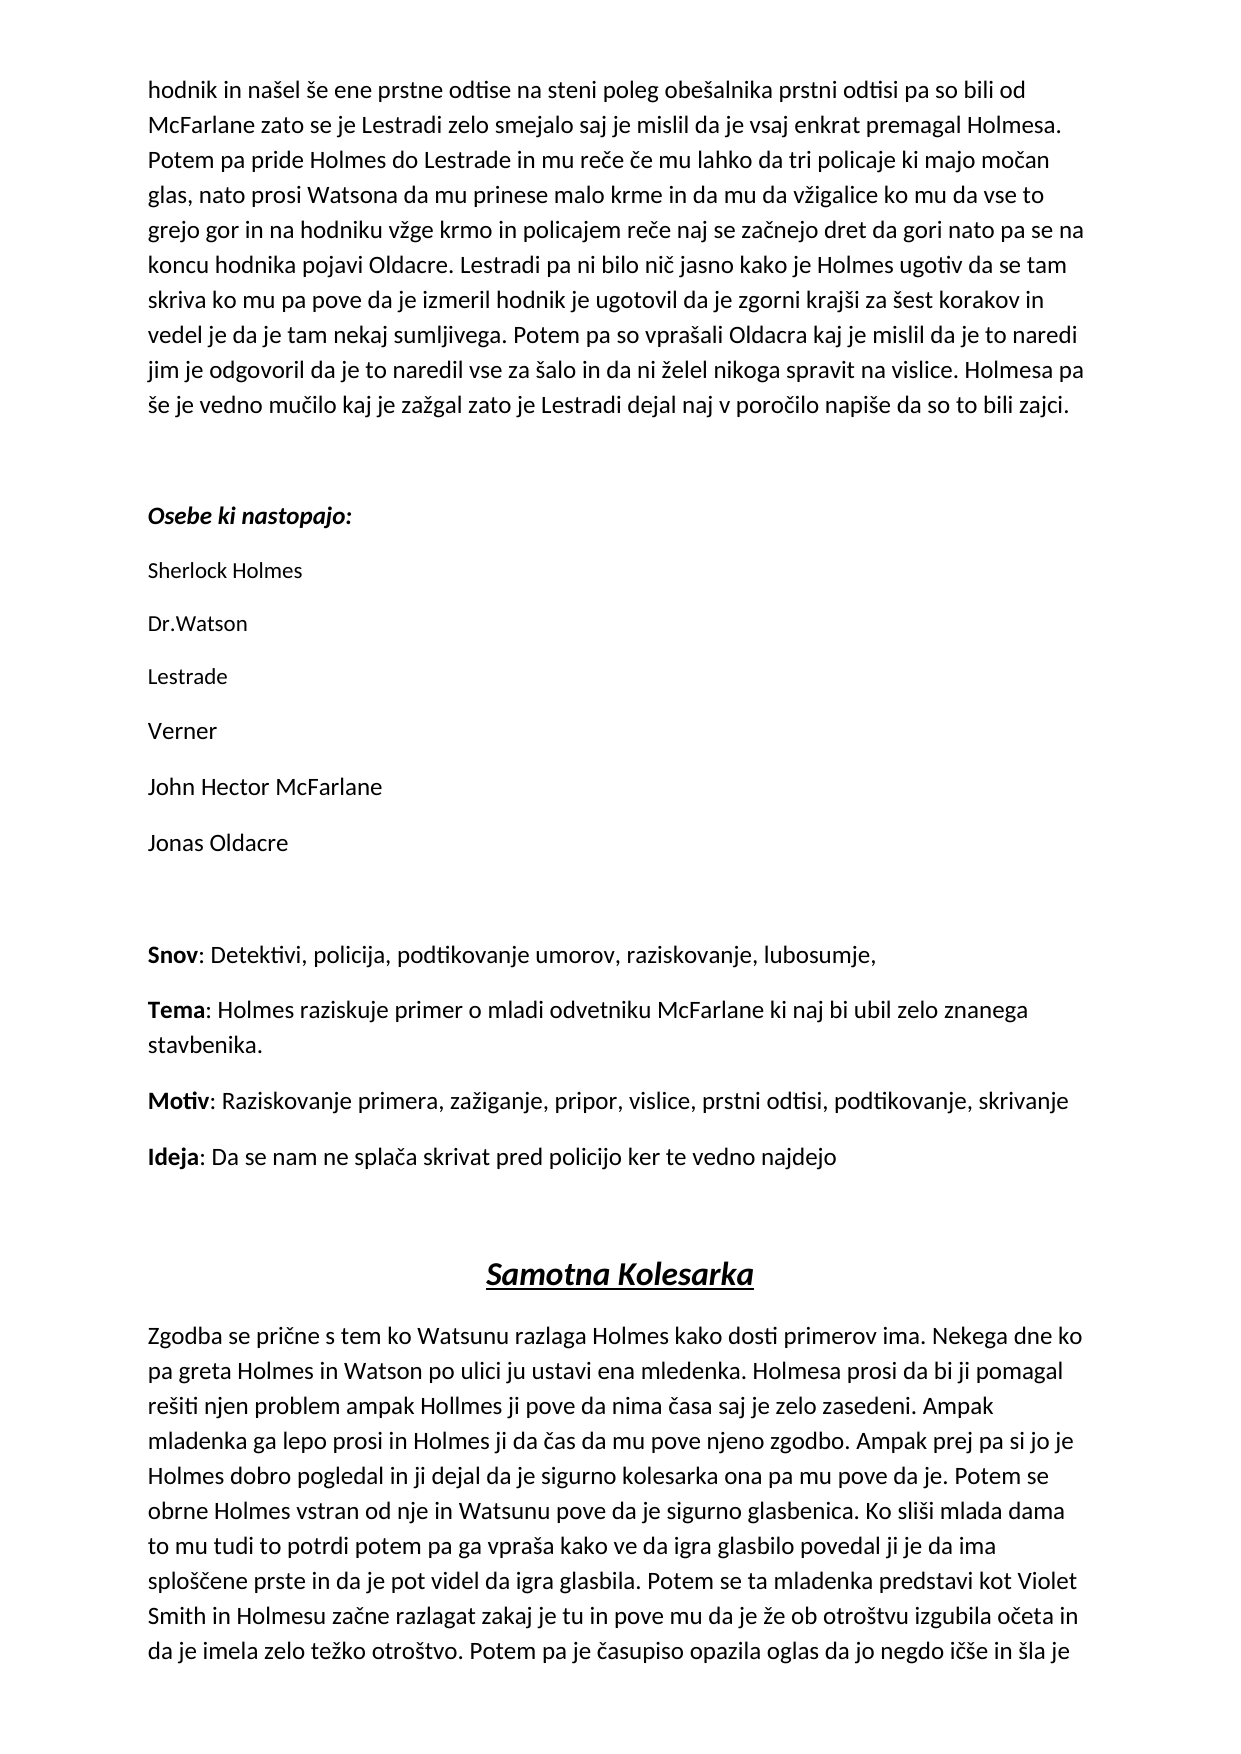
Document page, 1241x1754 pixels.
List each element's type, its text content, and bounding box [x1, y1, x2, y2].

text Ideja: Da se nam ne splača skrivat pred policijo ker te vedno najdejo [148, 1141, 1093, 1172]
text Tema: Holmes raziskuje primer o mladi odvetniku McFarlane ki naj bi ubil zelo znanega stavbenika. [148, 994, 1093, 1060]
text Dr.Watson [148, 609, 1093, 637]
text Zgodba se prične s tem ko Watsunu razlaga Holmes kako dosti primerov ima. Nekega dne ko pa greta Holmes in Watson po ulici ju ustavi ena mledenka. Holmesa prosi da bi ji pomagal rešiti njen problem ampak Hollmes ji pove da nima časa saj je zelo zasedeni. Ampak mladenka ga lepo prosi in Holmes ji da čas da mu pove njeno zgodbo. Ampak prej pa si jo je Holmes dobro pogledal in ji dejal da je sigurno kolesarka ona pa mu pove da je. Potem se obrne Holmes vstran od nje in Watsunu pove da je sigurno glasbenica. Ko sliši mlada dama to mu tudi to potrdi potem pa ga vpraša kako ve da igra glasbilo povedal ji je da ima sploščene prste in da je pot videl da igra glasbila. Potem se ta mladenka predstavi kot Violet Smith in Holmesu začne razlagat zakaj je tu in pove mu da je že ob otroštvu izgubila očeta in da je imela zelo težko otroštvo. Potem pa je časupiso opazila oglas da jo negdo ičše in šla je [148, 1321, 1093, 1666]
text Motiv: Raziskovanje primera, zažiganje, pripor, vislice, prstni odtisi, podtikovanje, skrivanje [148, 1085, 1093, 1116]
text Sherlock Holmes [148, 556, 1093, 584]
text Snov: Detektivi, policija, podtikovanje umorov, raziskovanje, lubosumje, [148, 939, 1093, 969]
text Samotna Kolesarka [148, 1253, 1093, 1294]
text Lestrade [148, 662, 1093, 690]
text Osebe ki nastopajo: [148, 501, 1093, 531]
text Jonas Oldacre [148, 827, 1093, 858]
text Verner [148, 715, 1093, 746]
text hodnik in našel še ene prstne odtise na steni poleg obešalnika prstni odtisi pa so bili od McFarlane zato se je Lestradi zelo smejalo saj je mislil da je vsaj enkrat premagal Holmesa. Potem pa pride Holmes do Lestrade in mu reče če mu lahko da tri policaje ki majo močan glas, nato prosi Watsona da mu prinese malo krme in da mu da vžigalice ko mu da vse to grejo gor in na hodniku vžge krmo in policajem reče naj se začnejo dret da gori nato pa se na koncu hodnika pojavi Oldacre. Lestradi pa ni bilo nič jasno kako je Holmes ugotiv da se tam skriva ko mu pa pove da je izmeril hodnik je ugotovil da je zgorni krajši za šest korakov in vedel je da je tam nekaj sumljivega. Potem pa so vprašali Oldacra kaj je mislil da je to naredi jim je odgovoril da je to naredil vse za šalo in da ni želel nikoga spravit na vislice. Holmesa pa še je vedno mučilo kaj je zažgal zato je Lestradi dejal naj v poročilo napiše da so to bili zajci. [148, 74, 1093, 419]
text John Hector McFarlane [148, 771, 1093, 802]
